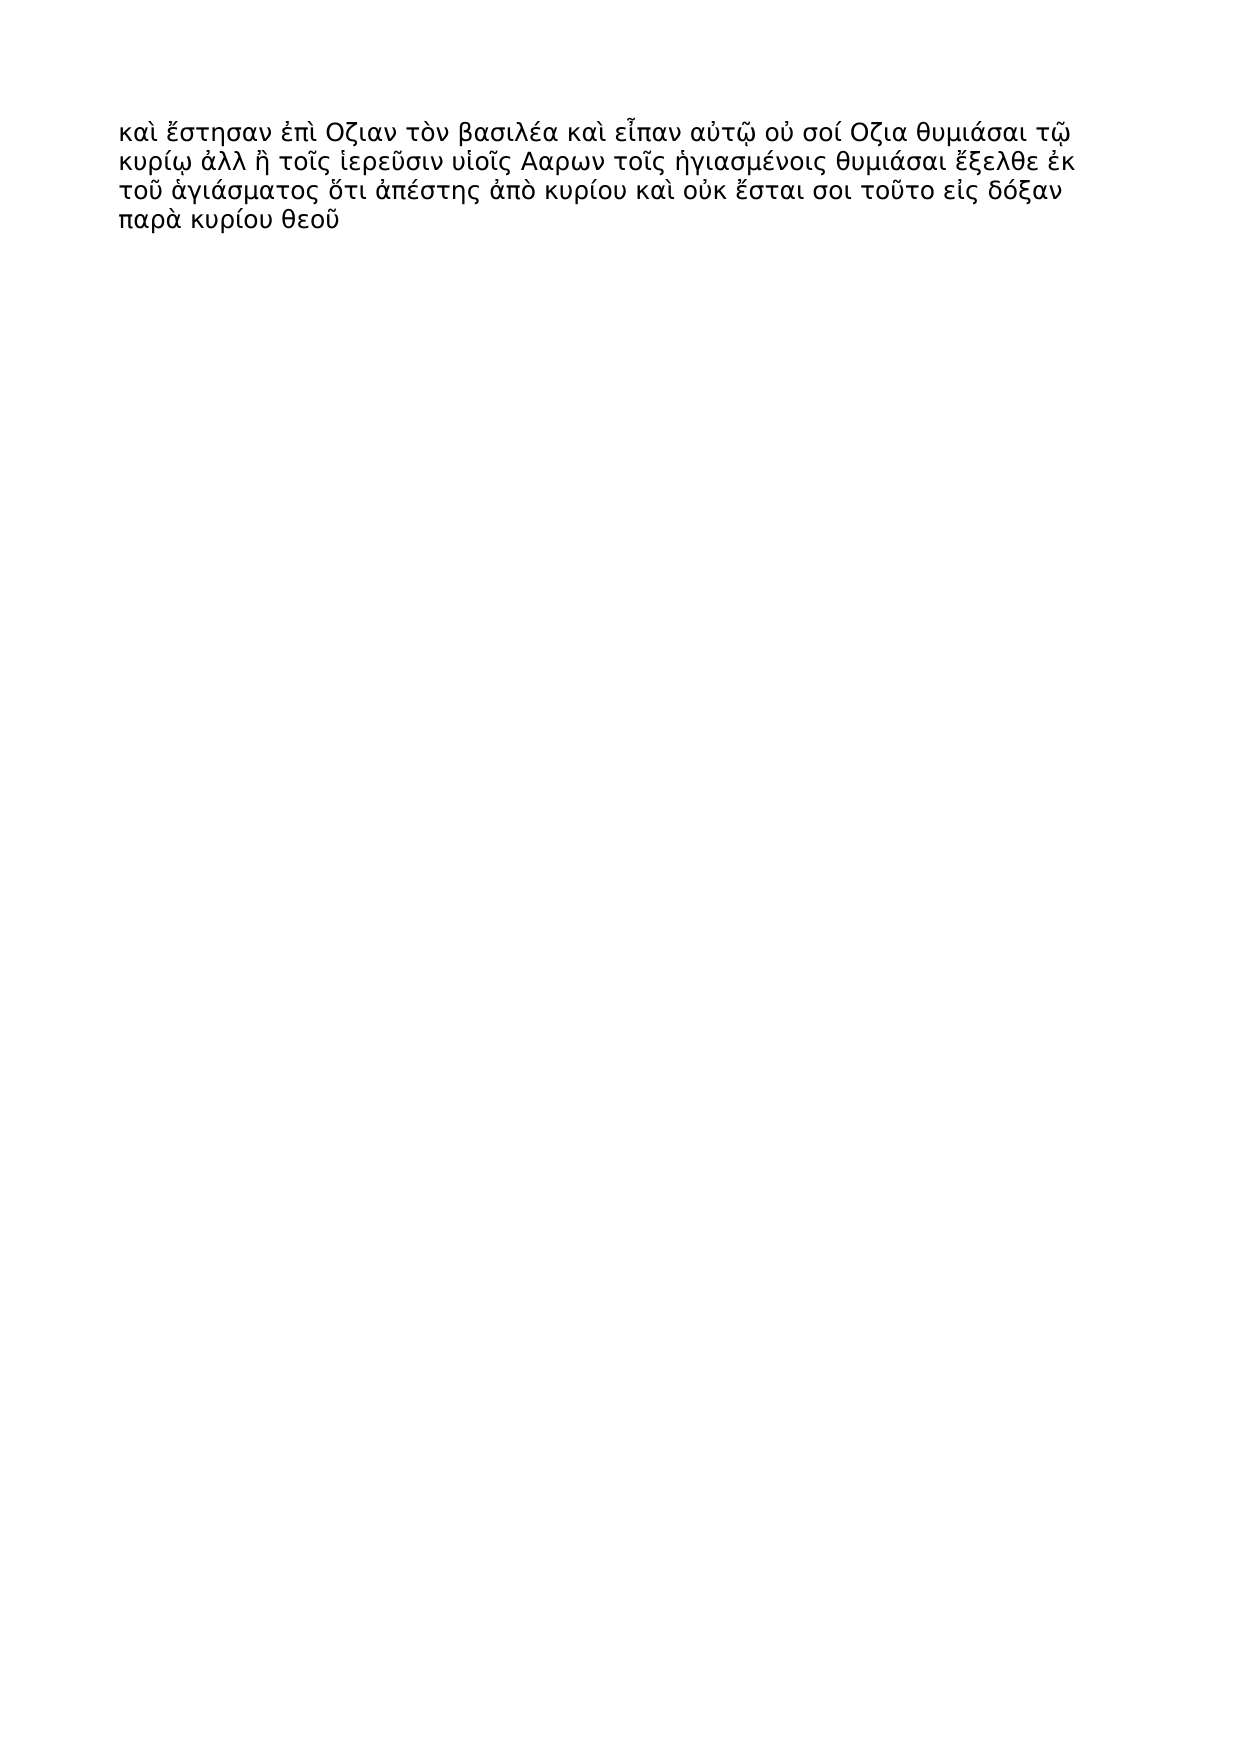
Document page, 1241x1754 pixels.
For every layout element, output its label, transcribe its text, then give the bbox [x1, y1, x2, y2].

text καὶ ἔστησαν ἐπὶ Οζιαν τὸν βασιλέα καὶ εἶπαν αὐτῷ οὐ σοί Οζια θυμιάσαι τῷ κυρίῳ ἀλλ ἢ τοῖς ἱερεῦσιν υἱοῖς Ααρων τοῖς ἡγιασμένοις θυμιάσαι ἔξελθε ἐκ τοῦ ἁγιάσματος ὅτι ἀπέστης ἀπὸ κυρίου καὶ οὐκ ἔσται σοι τοῦτο εἰς δόξαν παρὰ κυρίου θεοῦ [118, 118, 1122, 235]
